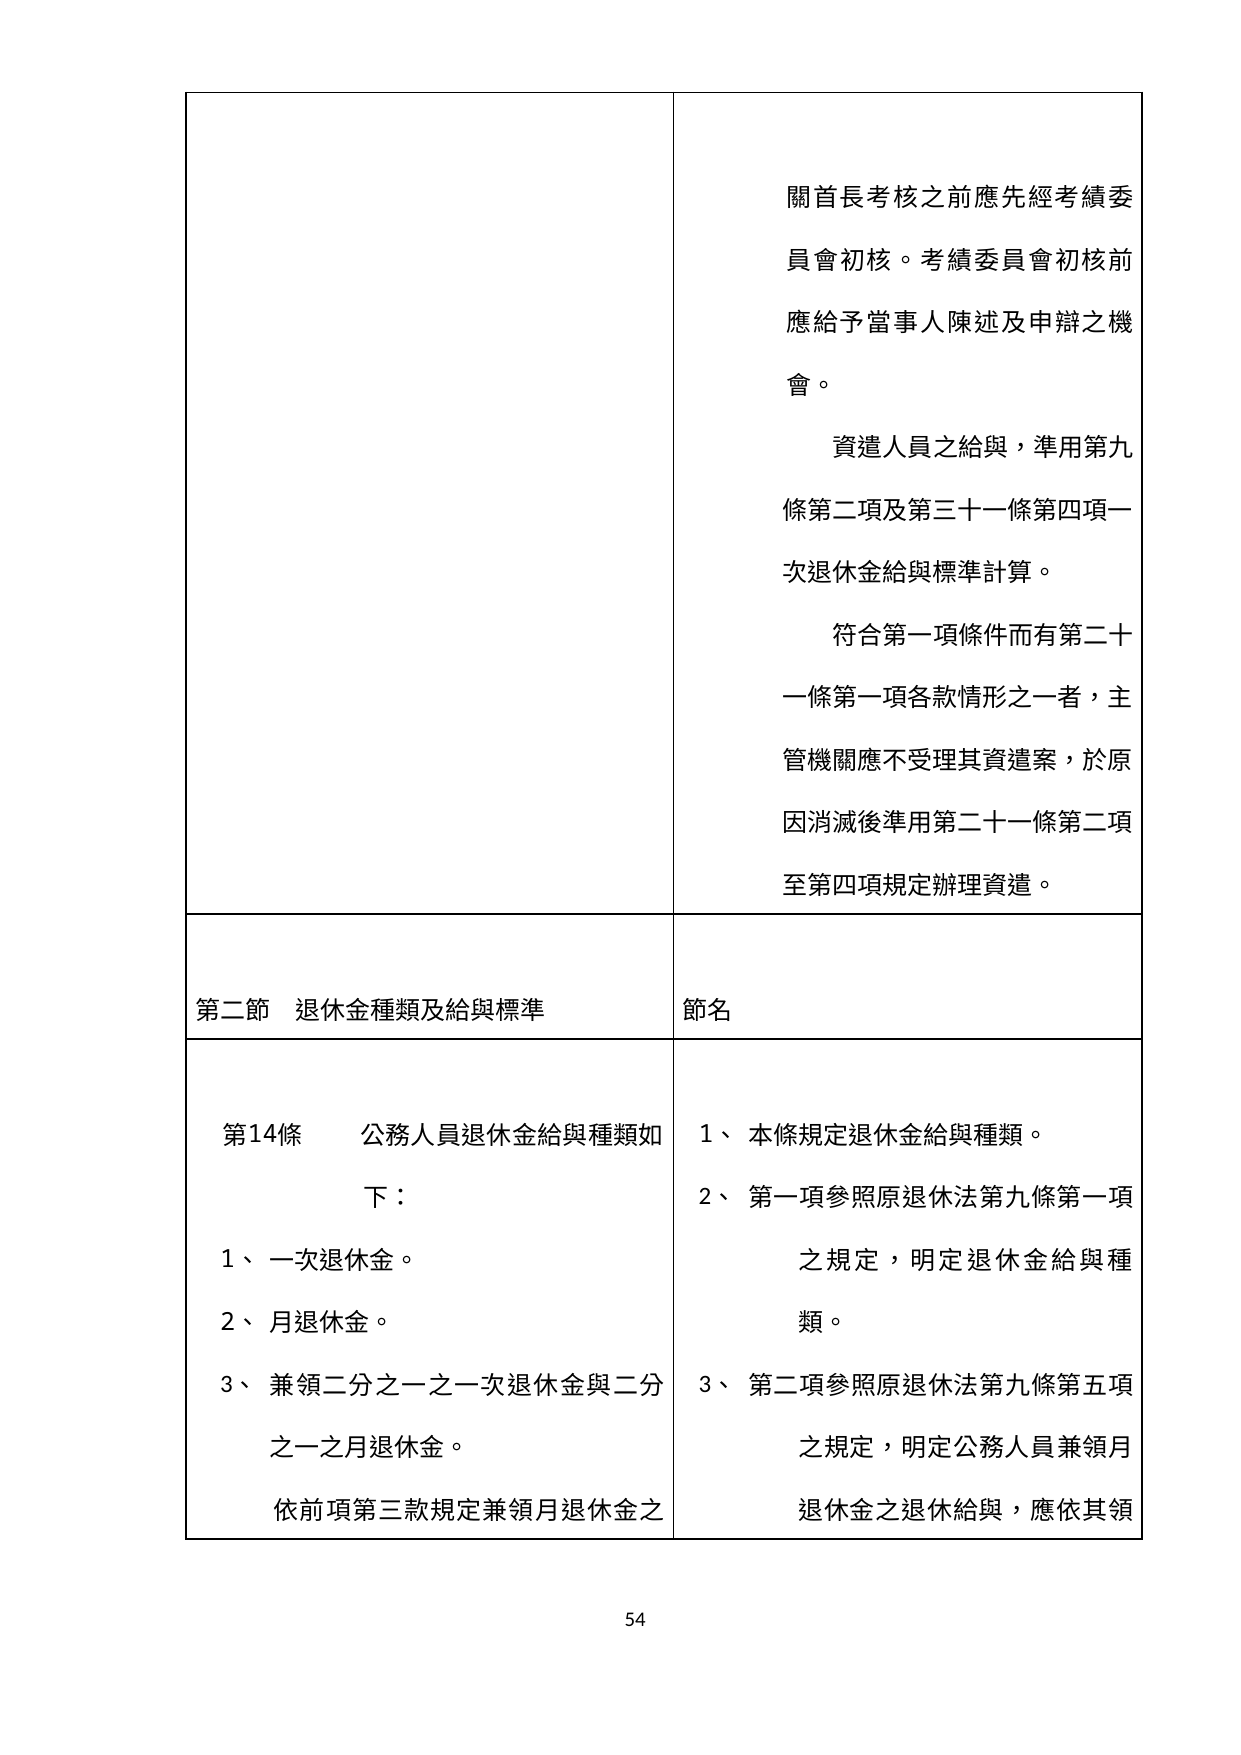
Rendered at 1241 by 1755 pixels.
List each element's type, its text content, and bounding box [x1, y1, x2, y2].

table_cell 節名 [674, 915, 1141, 1038]
table_cell 關首長考核之前應先經考績委員會初核。考績委員會初核前應給予當事人陳述及申辯之機會。 資遣人員之給與，準用第九條第二項及第三十一條第四項一次退休金給與標準計算。 符合第一項條件而有第二十一條第一項各款情形之一者，主管機關應不受理其資遣案，於原因消滅後準用第二十一條第二項至第四項規定辦理資遣。 [674, 93, 1141, 913]
table_cell 本條規定退休金給與種類。 第一項參照原退休法第九條第一項之規定，明定退休金給與種類。 第二項參照原退休法第九條第五項之規定，明定公務人員兼領月退休金之退休給與，應依其領 [674, 1040, 1141, 1538]
table_cell 公務人員退休金給與種類如下： 一次退休金。 月退休金。 兼領二分之一之一次退休金與二分之一之月退休金。 依前項第三款規定兼領月退休金之退休給與，應依其領受一次退休金與月退休金之比例計算之。 [187, 1040, 673, 1538]
table_cell 第二節 退休金種類及給與標準 [187, 915, 673, 1038]
table_cell [187, 93, 673, 913]
